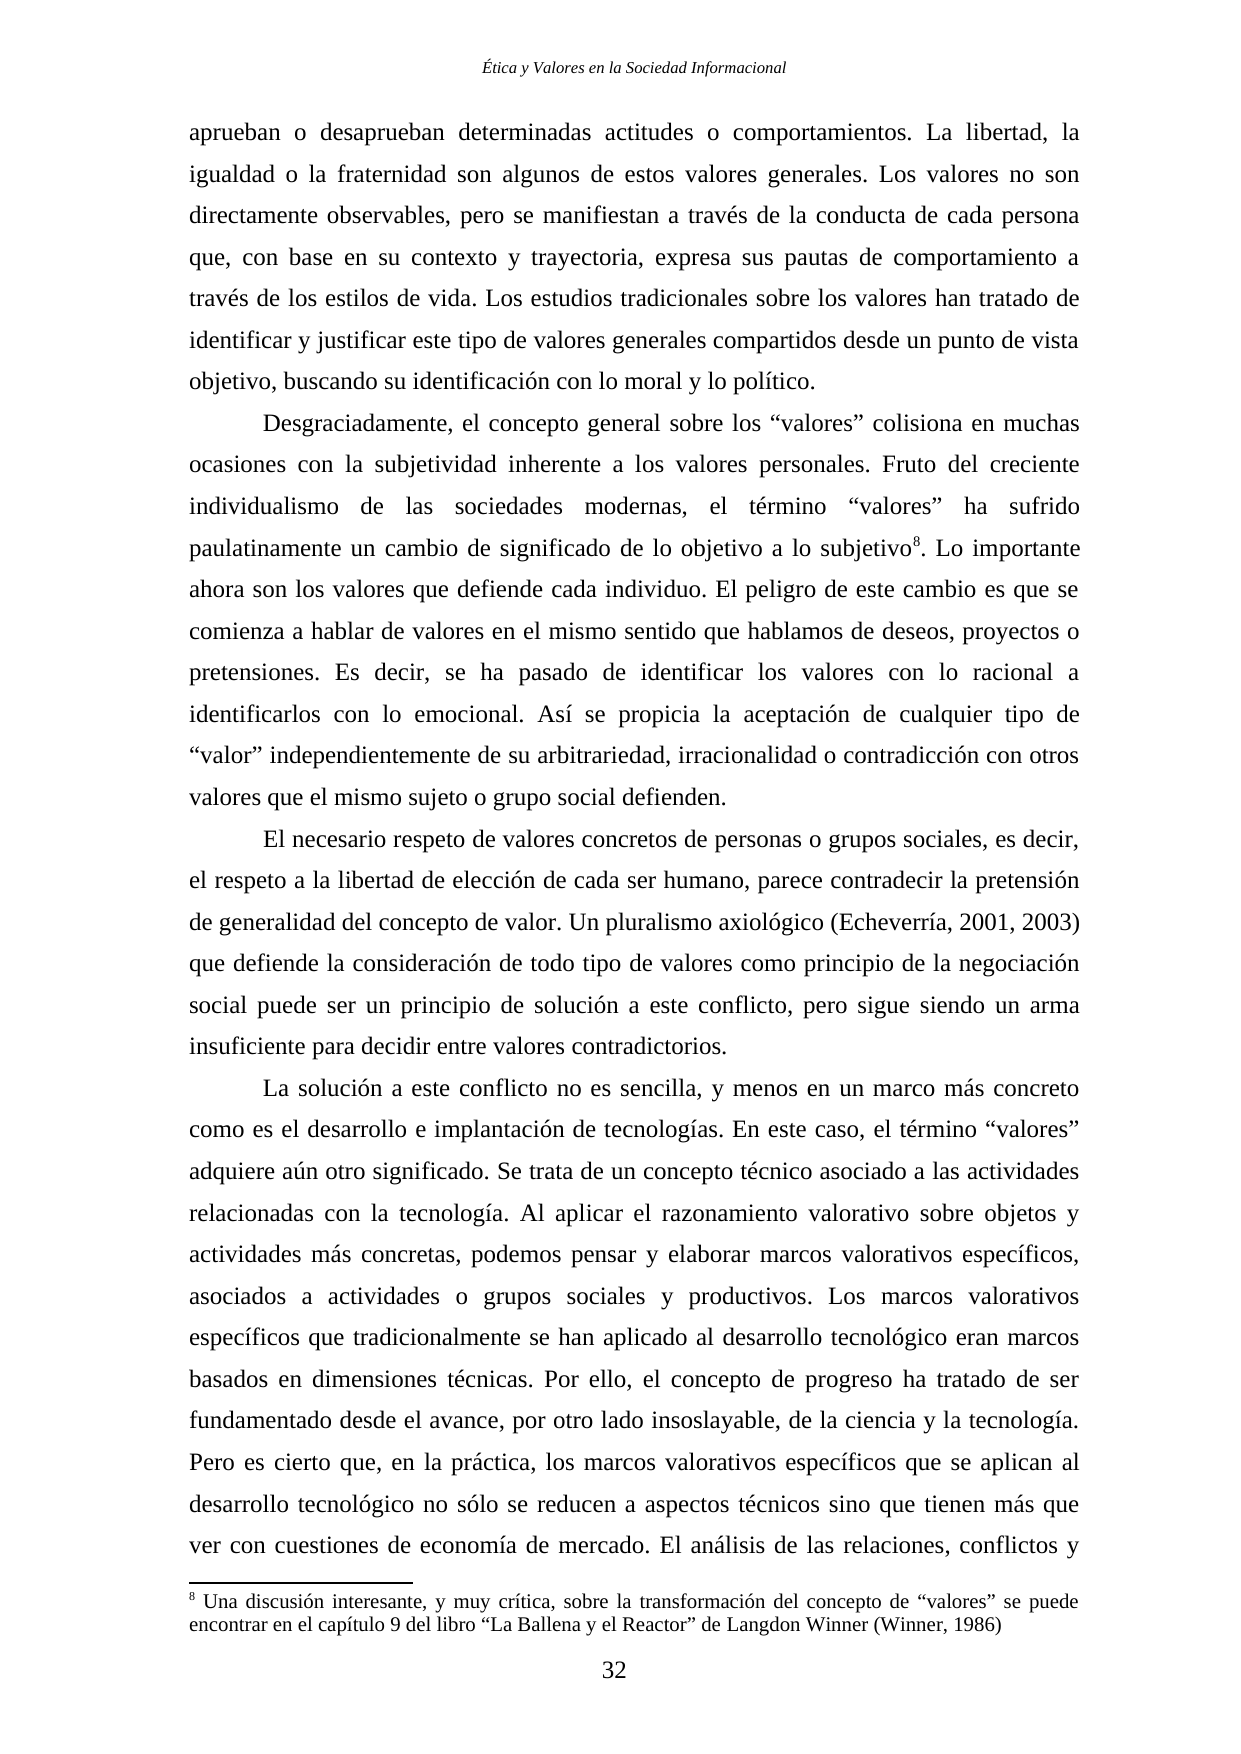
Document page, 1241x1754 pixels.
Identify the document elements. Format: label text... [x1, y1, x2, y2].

text Una discusión interesante, y muy crítica, sobre la transformación del concepto de “valores” se puede encontrar en el capítulo 9 del libro “La Ballena y el Reactor” de Langdon Winner (Winner, 1986) [189, 1589, 1081, 1636]
text aprueban o desaprueban determinadas actitudes o comportamientos. La libertad, la igualdad o la fraternidad son algunos de estos valores generales. Los valores no son directamente observables, pero se manifiestan a través de la conducta de cada persona que, con base en su contexto y trayectoria, expresa sus pautas de comportamiento a través de los estilos de vida. Los estudios tradicionales sobre los valores han tratado de identificar y justificar este tipo de valores generales compartidos desde un punto de vista objetivo, buscando su identificación con lo moral y lo político. [189, 118, 1081, 395]
text El necesario respeto de valores concretos de personas o grupos sociales, es decir, el respeto a la libertad de elección de cada ser humano, parece contradecir la pretensión de generalidad del concepto de valor. Un pluralismo axiológico (Echeverría, 2001, 2003) que defiende la consideración de todo tipo de valores como principio de la negociación social puede ser un principio de solución a este conflicto, pero sigue siendo un arma insuficiente para decidir entre valores contradictorios. [189, 825, 1081, 1060]
text Desgraciadamente, el concepto general sobre los “valores” colisiona en muchas ocasiones con la subjetividad inherente a los valores personales. Fruto del creciente individualismo de las sociedades modernas, el término “valores” ha sufrido paulatinamente un cambio de significado de lo objetivo a lo subjetivo. Lo importante ahora son los valores que defiende cada individuo. El peligro de este cambio es que se comienza a hablar de valores en el mismo sentido que hablamos de deseos, proyectos o pretensiones. Es decir, se ha pasado de identificar los valores con lo racional a identificarlos con lo emocional. Así se propicia la aceptación de cualquier tipo de “valor” independientemente de su arbitrariedad, irracionalidad o contradicción con otros valores que el mismo sujeto o grupo social defienden. [189, 409, 1081, 811]
text La solución a este conflicto no es sencilla, y menos en un marco más concreto como es el desarrollo e implantación de tecnologías. En este caso, el término “valores” adquiere aún otro significado. Se trata de un concepto técnico asociado a las actividades relacionadas con la tecnología. Al aplicar el razonamiento valorativo sobre objetos y actividades más concretas, podemos pensar y elaborar marcos valorativos específicos, asociados a actividades o grupos sociales y productivos. Los marcos valorativos específicos que tradicionalmente se han aplicado al desarrollo tecnológico eran marcos basados en dimensiones técnicas. Por ello, el concepto de progreso ha tratado de ser fundamentado desde el avance, por otro lado insoslayable, de la ciencia y la tecnología. Pero es cierto que, en la práctica, los marcos valorativos específicos que se aplican al desarrollo tecnológico no sólo se reducen a aspectos técnicos sino que tienen más que ver con cuestiones de economía de mercado. El análisis de las relaciones, conflictos y [189, 1074, 1081, 1559]
